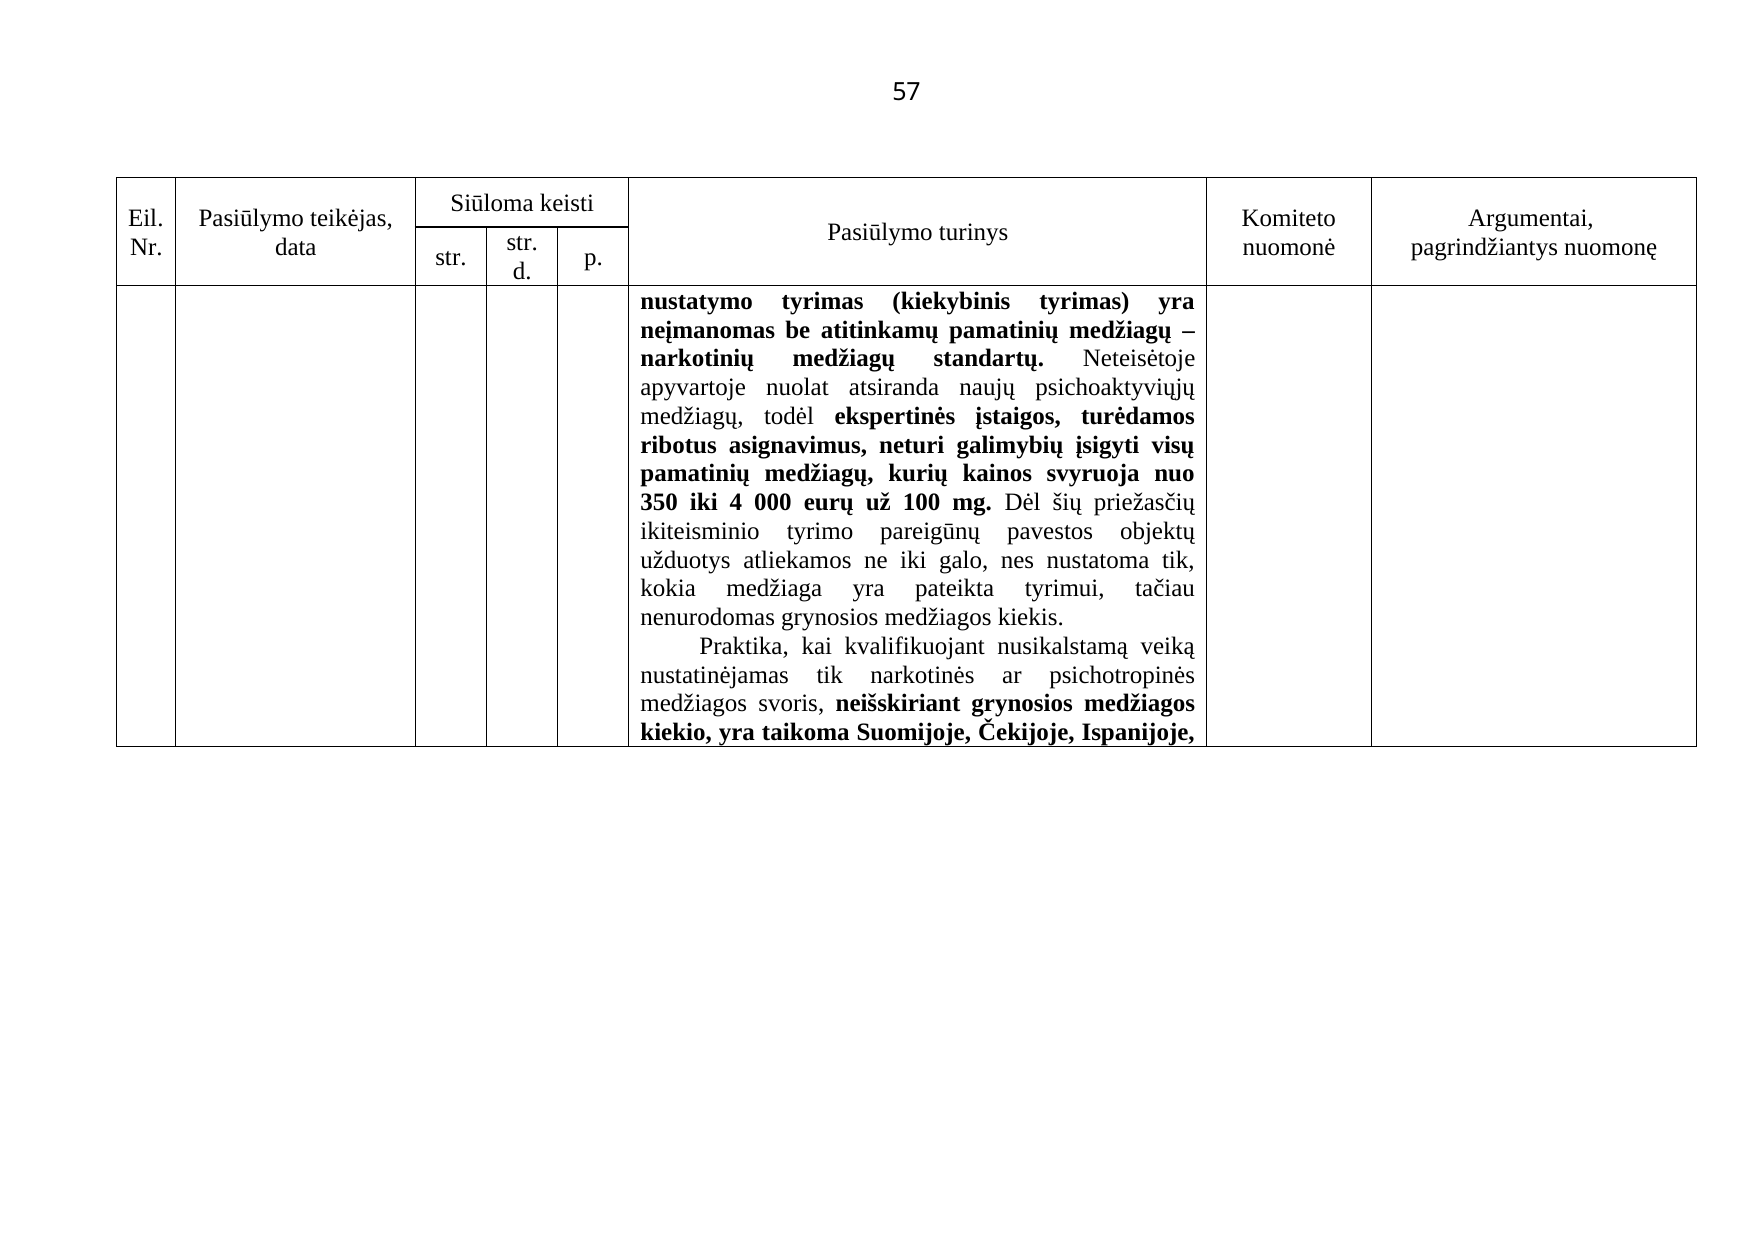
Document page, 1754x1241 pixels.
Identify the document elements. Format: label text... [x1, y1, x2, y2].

table_cell [1372, 286, 1696, 746]
table_cell str. d. [487, 228, 557, 285]
table_cell [1207, 286, 1371, 746]
table_cell [558, 286, 628, 746]
table_cell [117, 286, 175, 746]
table_header Pasiūlymo turinys [629, 178, 1206, 285]
table_cell p. [558, 228, 628, 285]
table_cell nustatymo tyrimas (kiekybinis tyrimas) yra neįmanomas be atitinkamų pamatinių medžiagų – narkotinių medžiagų standartų. Neteisėtoje apyvartoje nuolat atsiranda naujų psichoaktyviųjų medžiagų, todėl ekspertinės įstaigos, turėdamos ribotus asignavimus, neturi galimybių įsigyti visų pamatinių medžiagų, kurių kainos svyruoja nuo 350 iki 4 000 eurų už 100 mg. Dėl šių priežasčių ikiteisminio tyrimo pareigūnų pavestos objektų užduotys atliekamos ne iki galo, nes nustatoma tik, kokia medžiaga yra pateikta tyrimui, tačiau nenurodomas grynosios medžiagos kiekis. Praktika, kai kvalifikuojant nusikalstamą veiką nustatinėjamas tik narkotinės ar psichotropinės medžiagos svoris, neišskiriant grynosios medžiagos kiekio, yra taikoma Suomijoje, Čekijoje, Ispanijoje, [629, 286, 1206, 746]
table_cell [487, 286, 557, 746]
table_cell [416, 286, 486, 746]
table_cell [176, 286, 415, 746]
table_header Siūloma keisti [416, 178, 628, 226]
table_header Komiteto nuomonė [1207, 178, 1371, 285]
table_cell str. [416, 228, 486, 285]
table_header Eil. Nr. [117, 178, 175, 285]
table_header Argumentai, pagrindžiantys nuomonę [1372, 178, 1696, 285]
table_header Pasiūlymo teikėjas, data [176, 178, 415, 285]
